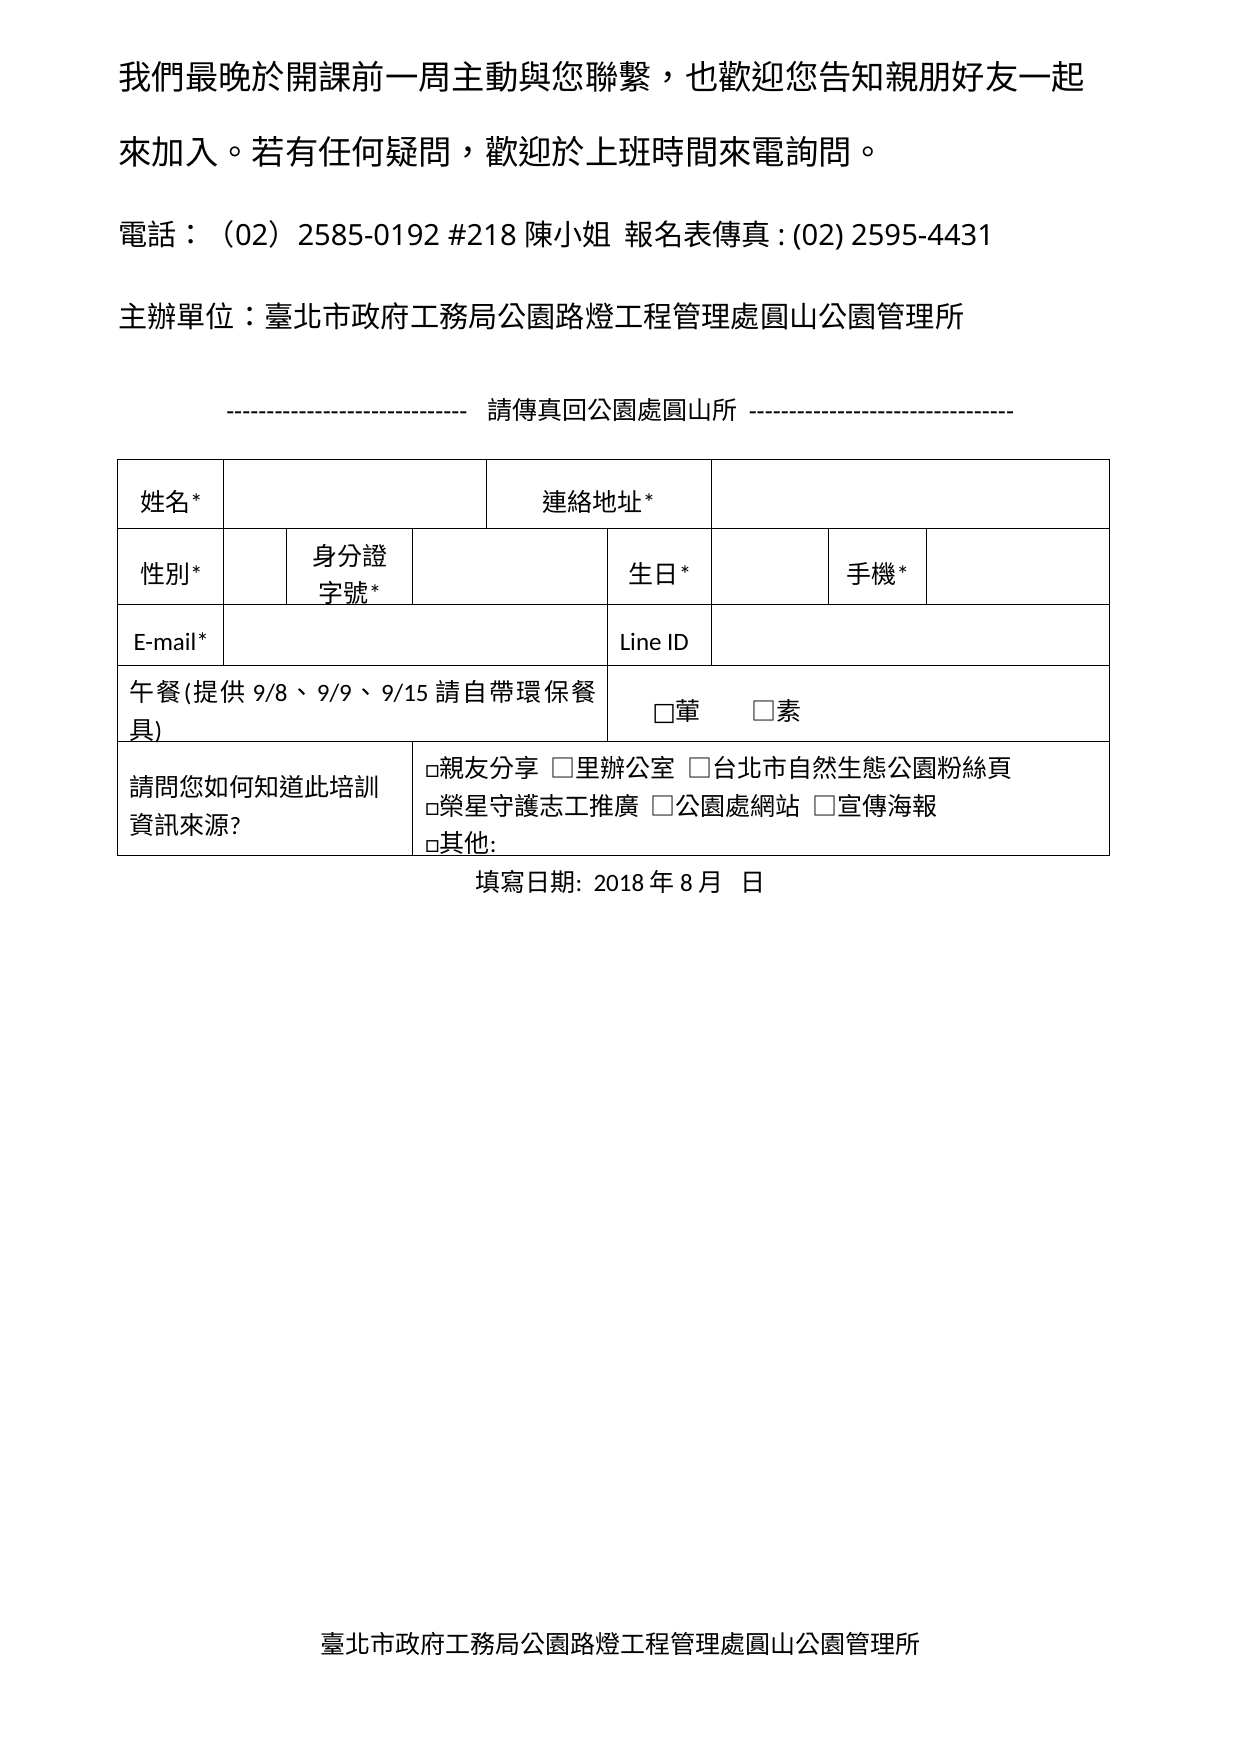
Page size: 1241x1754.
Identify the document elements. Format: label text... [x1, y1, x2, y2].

table_cell [413, 529, 607, 604]
table_cell [927, 529, 1109, 604]
text 來加入。若有任何疑問，歡迎於上班時間來電詢問。 [118, 106, 1122, 181]
table_cell □葷 □素 [608, 666, 1109, 741]
text 電話：（02）2585-0192 #218 陳小姐 報名表傳真 : (02) 2595-4431 [118, 189, 1122, 264]
text 填寫日期: 2018年 8 月 日 [118, 856, 1122, 893]
table_cell □親友分享 □里辦公室 □台北市自然生態公園粉絲頁 □榮星守護志工推廣 □公園處網站 □宣傳海報 □其他: [413, 742, 1109, 854]
table_cell [712, 605, 1109, 665]
table_cell Line ID [608, 605, 711, 665]
text 主辦單位：臺北市政府工務局公園路燈工程管理處圓山公園管理所 [118, 271, 1122, 346]
text 我們最晚於開課前一周主動與您聯繫，也歡迎您告知親朋好友一起 [118, 31, 1122, 106]
table_cell [224, 605, 607, 665]
table_cell [712, 529, 828, 604]
table_header [712, 460, 1109, 528]
table_cell 午餐(提供9/8、9/9、9/15請自帶環保餐具) [118, 666, 607, 741]
table_header 姓名* [118, 460, 223, 528]
table_cell [224, 529, 286, 604]
table_cell 請問您如何知道此培訓資訊來源? [118, 742, 412, 854]
text ------------------------------ 請傳真回公園處圓山所 --------------------------------- [118, 384, 1122, 421]
table_cell 性別* [118, 529, 223, 604]
table_header [224, 460, 486, 528]
table_cell E-mail* [118, 605, 223, 665]
table_cell 生日* [608, 529, 711, 604]
table_cell 身分證 字號* [287, 529, 412, 604]
table_header 連絡地址* [487, 460, 711, 528]
table_cell 手機* [829, 529, 926, 604]
